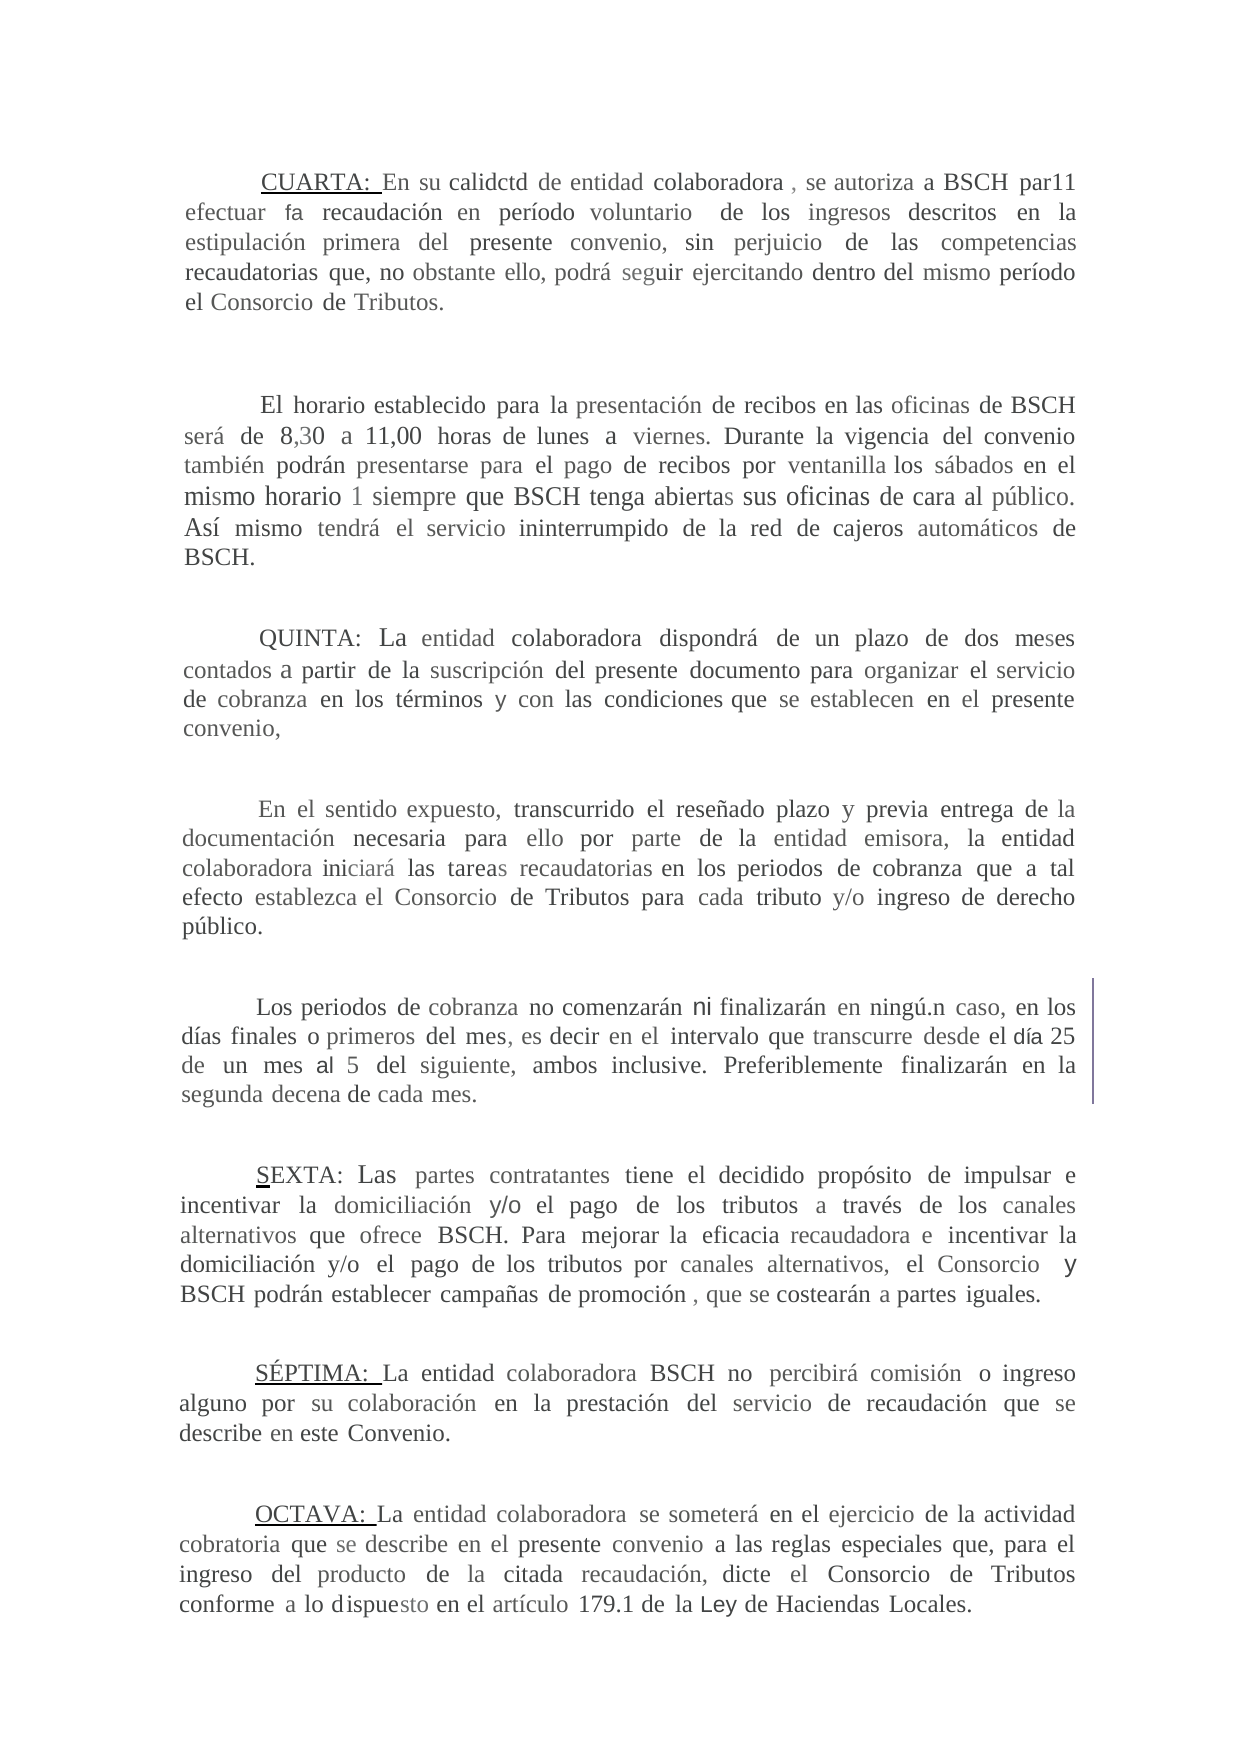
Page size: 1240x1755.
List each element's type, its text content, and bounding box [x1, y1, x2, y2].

text En el sentido expuesto, transcurrido el reseñado plazo y previa entrega de la documentación necesaria para ello por parte de la entidad emisora, la entidad colaboradora iniciará las tareas recaudatorias en los periodos de cobranza que a tal efecto establezca el Consorcio de Tributos para cada tributo y/o ingreso de derecho público. [182, 793, 1075, 940]
text SÉPTIMA: La entidad colaboradora BSCH no percibirá comisión o ingreso alguno por su colaboración en la prestación del servicio de recaudación que se describe en este Convenio. [179, 1358, 1077, 1447]
text Los periodos de cobranza no comenzarán ni finalizarán en ningú.n caso, en los días finales o primeros del mes, es decir en el intervalo que transcurre desde el día 25 de un mes al 5 del siguiente, ambos inclusive. Preferiblemente finalizarán en la segunda decena de cada mes. [181, 992, 1076, 1108]
text CUARTA: En su calidctd de entidad colaboradora , se autoriza a BSCH par11 efectuar fa recaudación en período voluntario de los ingresos descritos en la estipulación primera del presente convenio, sin perjuicio de las competencias recaudatorias que, no obstante ello, podrá seguir ejercitando dentro del mismo período el Consorcio de Tributos. [185, 167, 1076, 316]
text QUINTA: La entidad colaboradora dispondrá de un plazo de dos meses contados a partir de la suscripción del presente documento para organizar el servicio de cobranza en los términos y con las condiciones que se establecen en el presente convenio, [183, 621, 1075, 742]
text OCTAVA: La entidad colaboradora se someterá en el ejercicio de la actividad cobratoria que se describe en el presente convenio a las reglas especiales que, para el ingreso del producto de la citada recaudación, dicte el Consorcio de Tributos conforme a lo dispuesto en el artículo 179.1 de la Ley de Haciendas Locales. [179, 1499, 1076, 1618]
text El horario establecido para la presentación de recibos en las oficinas de BSCH será de 8,30 a 11,00 horas de lunes a viernes. Durante la vigencia del convenio también podrán presentarse para el pago de recibos por ventanilla los sábados en el mismo horario 1 siempre que BSCH tenga abiertas sus oficinas de cara al público. Así mismo tendrá el servicio ininterrumpido de la red de cajeros automáticos de BSCH. [184, 389, 1076, 571]
text SEXTA: Las partes contratantes tiene el decidido propósito de impulsar e incentivar la domiciliación y/o el pago de los tributos a través de los canales alternativos que ofrece BSCH. Para mejorar la eficacia recaudadora e incentivar la domiciliación y/o el pago de los tributos por canales alternativos, el Consorcio y BSCH podrán establecer campañas de promoción , que se costearán a partes iguales. [180, 1158, 1077, 1308]
